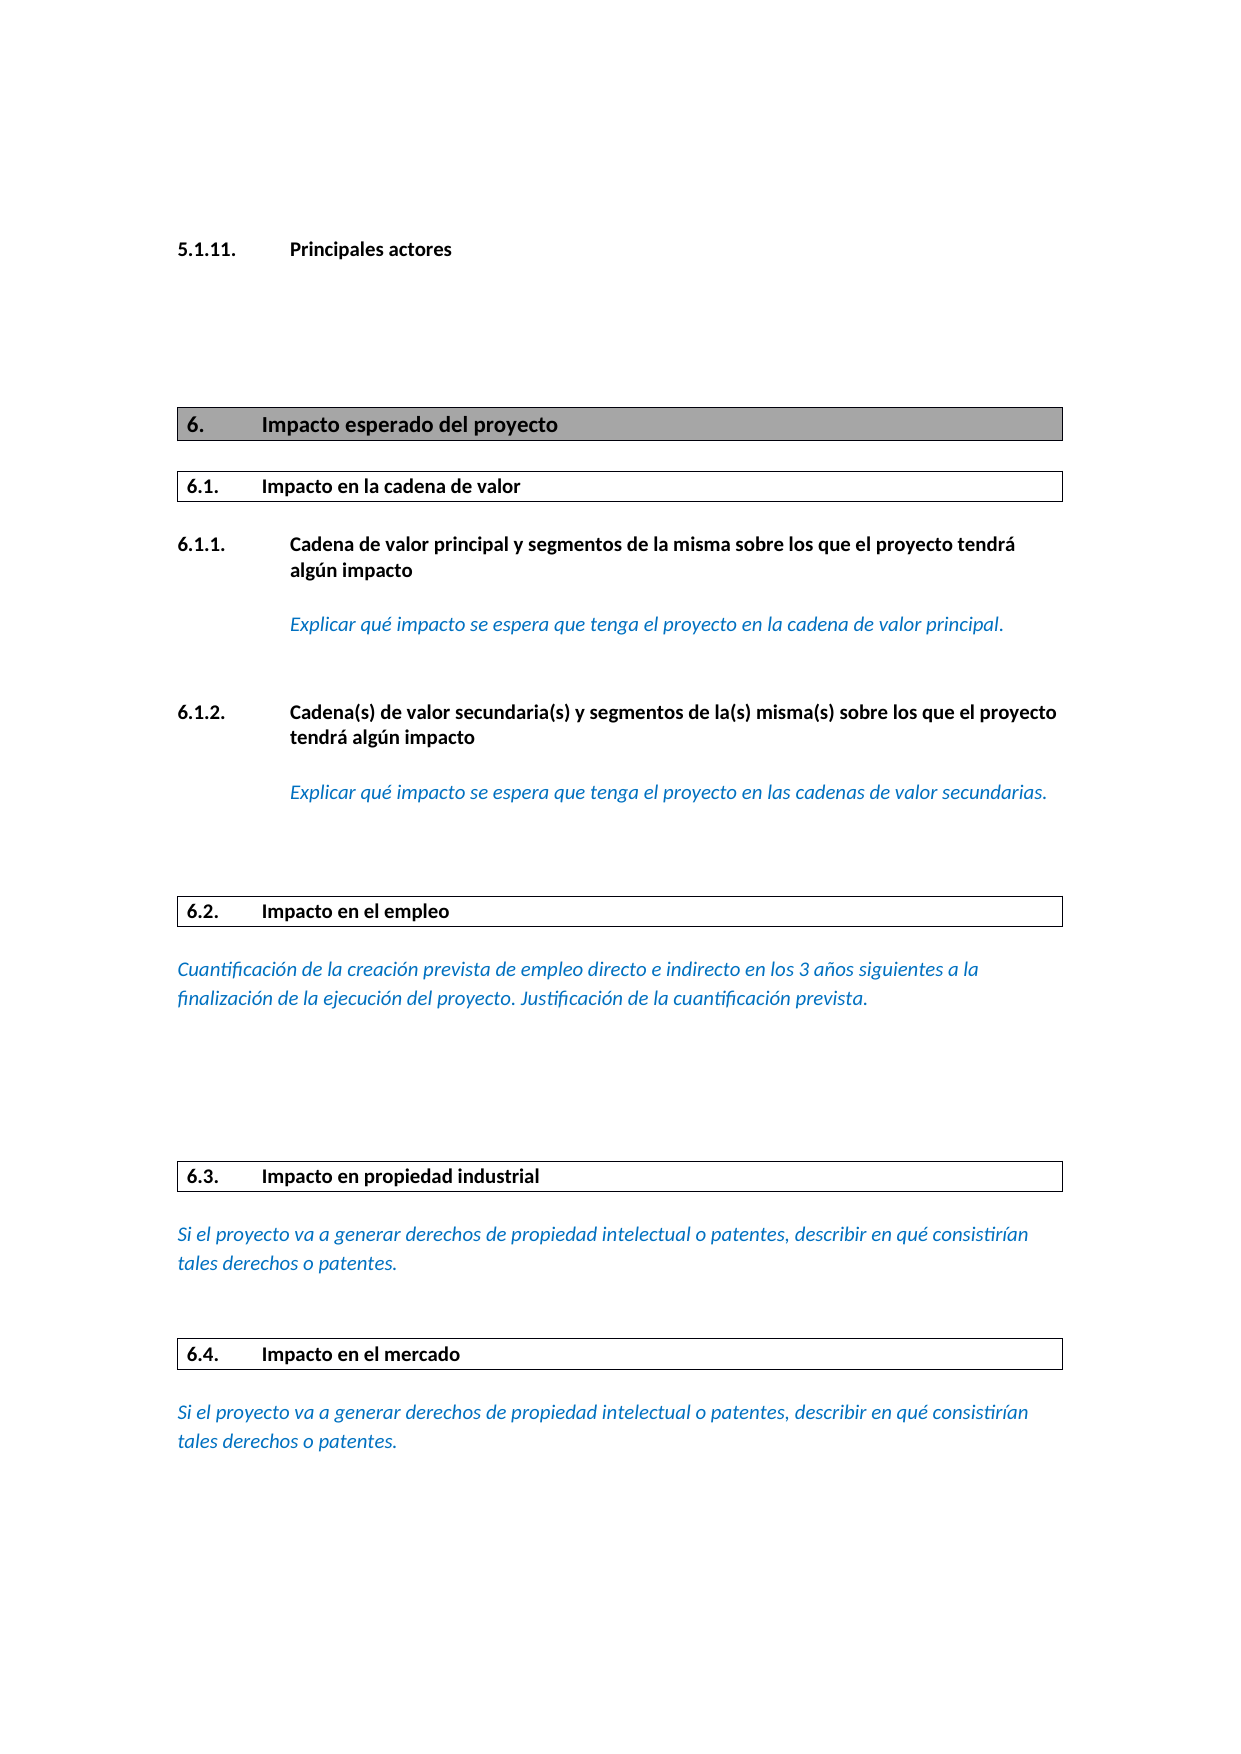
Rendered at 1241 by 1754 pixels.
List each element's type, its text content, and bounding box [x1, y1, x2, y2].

subtitle Principales actores [177, 236, 1063, 261]
text Cuantificación de la creación prevista de empleo directo e indirecto en los 3 años siguientes a la finalización de la ejecución del proyecto. Justificación de la cuantificación prevista. [177, 956, 1063, 1011]
subtitle Impacto en la cadena de valor [178, 472, 1062, 501]
subtitle Impacto esperado del proyecto [178, 408, 1062, 440]
subtitle Impacto en el mercado [178, 1339, 1062, 1369]
subtitle Impacto en propiedad industrial [178, 1162, 1062, 1191]
subtitle Cadena(s) de valor secundaria(s) y segmentos de la(s) misma(s) sobre los que el proyecto tendrá algún impacto [177, 699, 1063, 750]
text Explicar qué impacto se espera que tenga el proyecto en la cadena de valor principal. [290, 611, 1063, 637]
subtitle Cadena de valor principal y segmentos de la misma sobre los que el proyecto tendrá algún impacto [177, 531, 1063, 582]
subtitle Impacto en el empleo [178, 897, 1062, 926]
text Si el proyecto va a generar derechos de propiedad intelectual o patentes, describir en qué consistirían tales derechos o patentes. [177, 1399, 1063, 1453]
text Explicar qué impacto se espera que tenga el proyecto en las cadenas de valor secundarias. [290, 779, 1063, 804]
text Si el proyecto va a generar derechos de propiedad intelectual o patentes, describir en qué consistirían tales derechos o patentes. [177, 1221, 1063, 1276]
